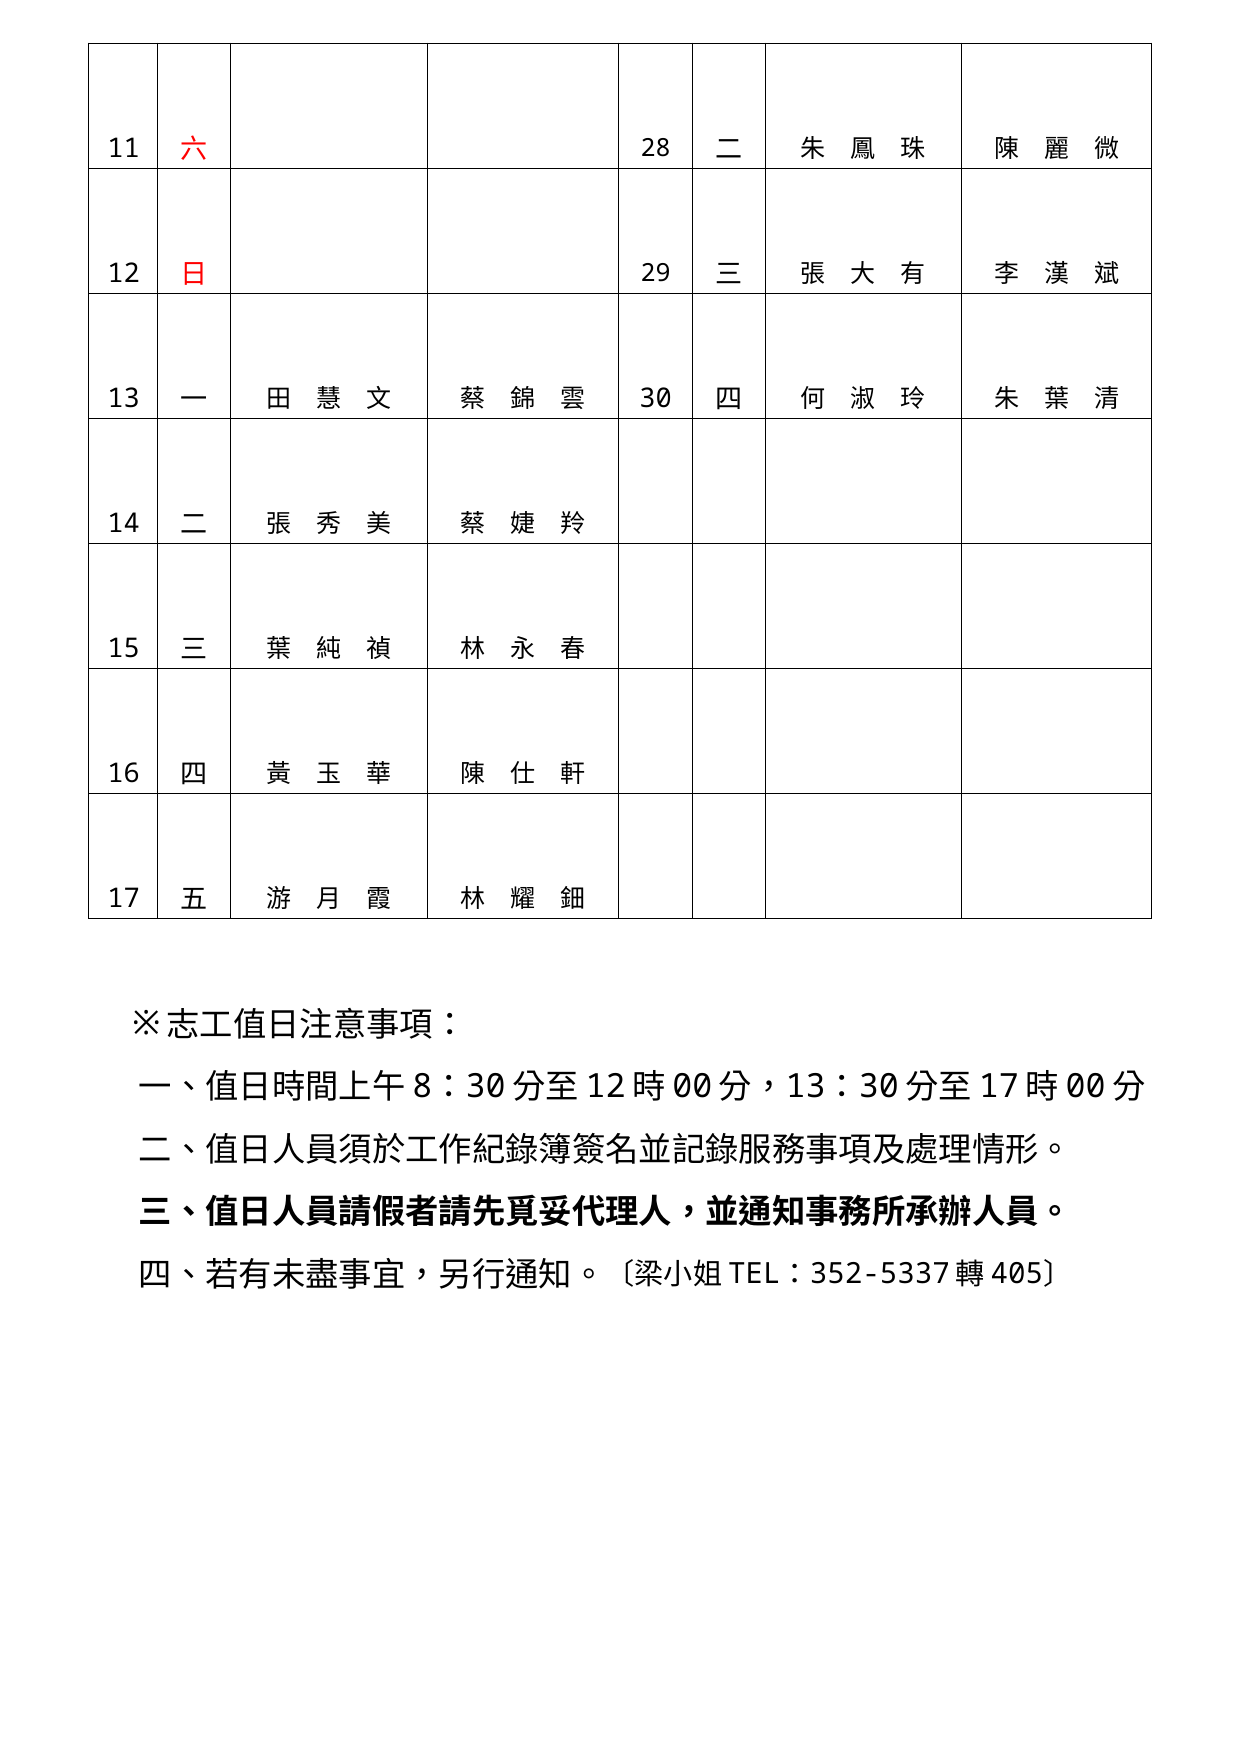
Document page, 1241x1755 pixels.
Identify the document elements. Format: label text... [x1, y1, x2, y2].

table_cell 28 [619, 44, 692, 168]
table_cell [231, 169, 427, 293]
table_cell [693, 669, 765, 793]
table_cell 李 漢 斌 [962, 169, 1151, 293]
table_cell 陳 麗 微 [962, 44, 1151, 168]
table_cell [693, 794, 765, 918]
table_cell [766, 419, 961, 543]
table_cell 六 [158, 44, 230, 168]
table_cell 15 [89, 544, 157, 668]
table_cell 29 [619, 169, 692, 293]
table_cell [428, 44, 618, 168]
table_cell [766, 794, 961, 918]
table_cell [619, 544, 692, 668]
table_cell 張 秀 美 [231, 419, 427, 543]
table_cell 陳 仕 軒 [428, 669, 618, 793]
table_cell 13 [89, 294, 157, 418]
table_cell 林 耀 鈿 [428, 794, 618, 918]
table_cell 三 [693, 169, 765, 293]
table_cell 二 [693, 44, 765, 168]
table_cell [962, 544, 1151, 668]
table_cell 游 月 霞 [231, 794, 427, 918]
table_cell [766, 669, 961, 793]
table_cell 黃 玉 華 [231, 669, 427, 793]
table_cell [962, 669, 1151, 793]
table_cell 14 [89, 419, 157, 543]
table_cell 田 慧 文 [231, 294, 427, 418]
text 三、值日人員請假者請先覓妥代理人，並通知事務所承辦人員。 [139, 1168, 1152, 1230]
table_cell 五 [158, 794, 230, 918]
table_cell [766, 544, 961, 668]
table_cell 16 [89, 669, 157, 793]
table_cell [428, 169, 618, 293]
table_cell 林 永 春 [428, 544, 618, 668]
table_cell 四 [158, 669, 230, 793]
table_cell [619, 419, 692, 543]
text 二、值日人員須於工作紀錄簿簽名並記錄服務事項及處理情形。 [139, 1105, 1152, 1168]
table_cell 蔡 婕 羚 [428, 419, 618, 543]
table_cell 三 [158, 544, 230, 668]
table_cell 30 [619, 294, 692, 418]
table_cell 11 [89, 44, 157, 168]
table_cell [619, 669, 692, 793]
table_cell 12 [89, 169, 157, 293]
table_cell 朱 鳳 珠 [766, 44, 961, 168]
table_cell [693, 419, 765, 543]
table_cell [962, 419, 1151, 543]
table_cell 17 [89, 794, 157, 918]
table_cell 張 大 有 [766, 169, 961, 293]
table_cell 四 [693, 294, 765, 418]
table_cell 朱 葉 清 [962, 294, 1151, 418]
text 一、值日時間上午8：30分至12時00分，13：30分至17時00分 [139, 1043, 1152, 1105]
table_cell 二 [158, 419, 230, 543]
table_cell [962, 794, 1151, 918]
table_cell [619, 794, 692, 918]
table_cell 日 [158, 169, 230, 293]
table_cell 一 [158, 294, 230, 418]
table_cell 葉 純 禎 [231, 544, 427, 668]
text 四、若有未盡事宜，另行通知。〔梁小姐TEL：352-5337轉405〕 [89, 1230, 1152, 1293]
table_cell 何 淑 玲 [766, 294, 961, 418]
table_cell 蔡 錦 雲 [428, 294, 618, 418]
text ※志工值日注意事項： [126, 980, 1152, 1043]
table_cell [231, 44, 427, 168]
table_cell [693, 544, 765, 668]
